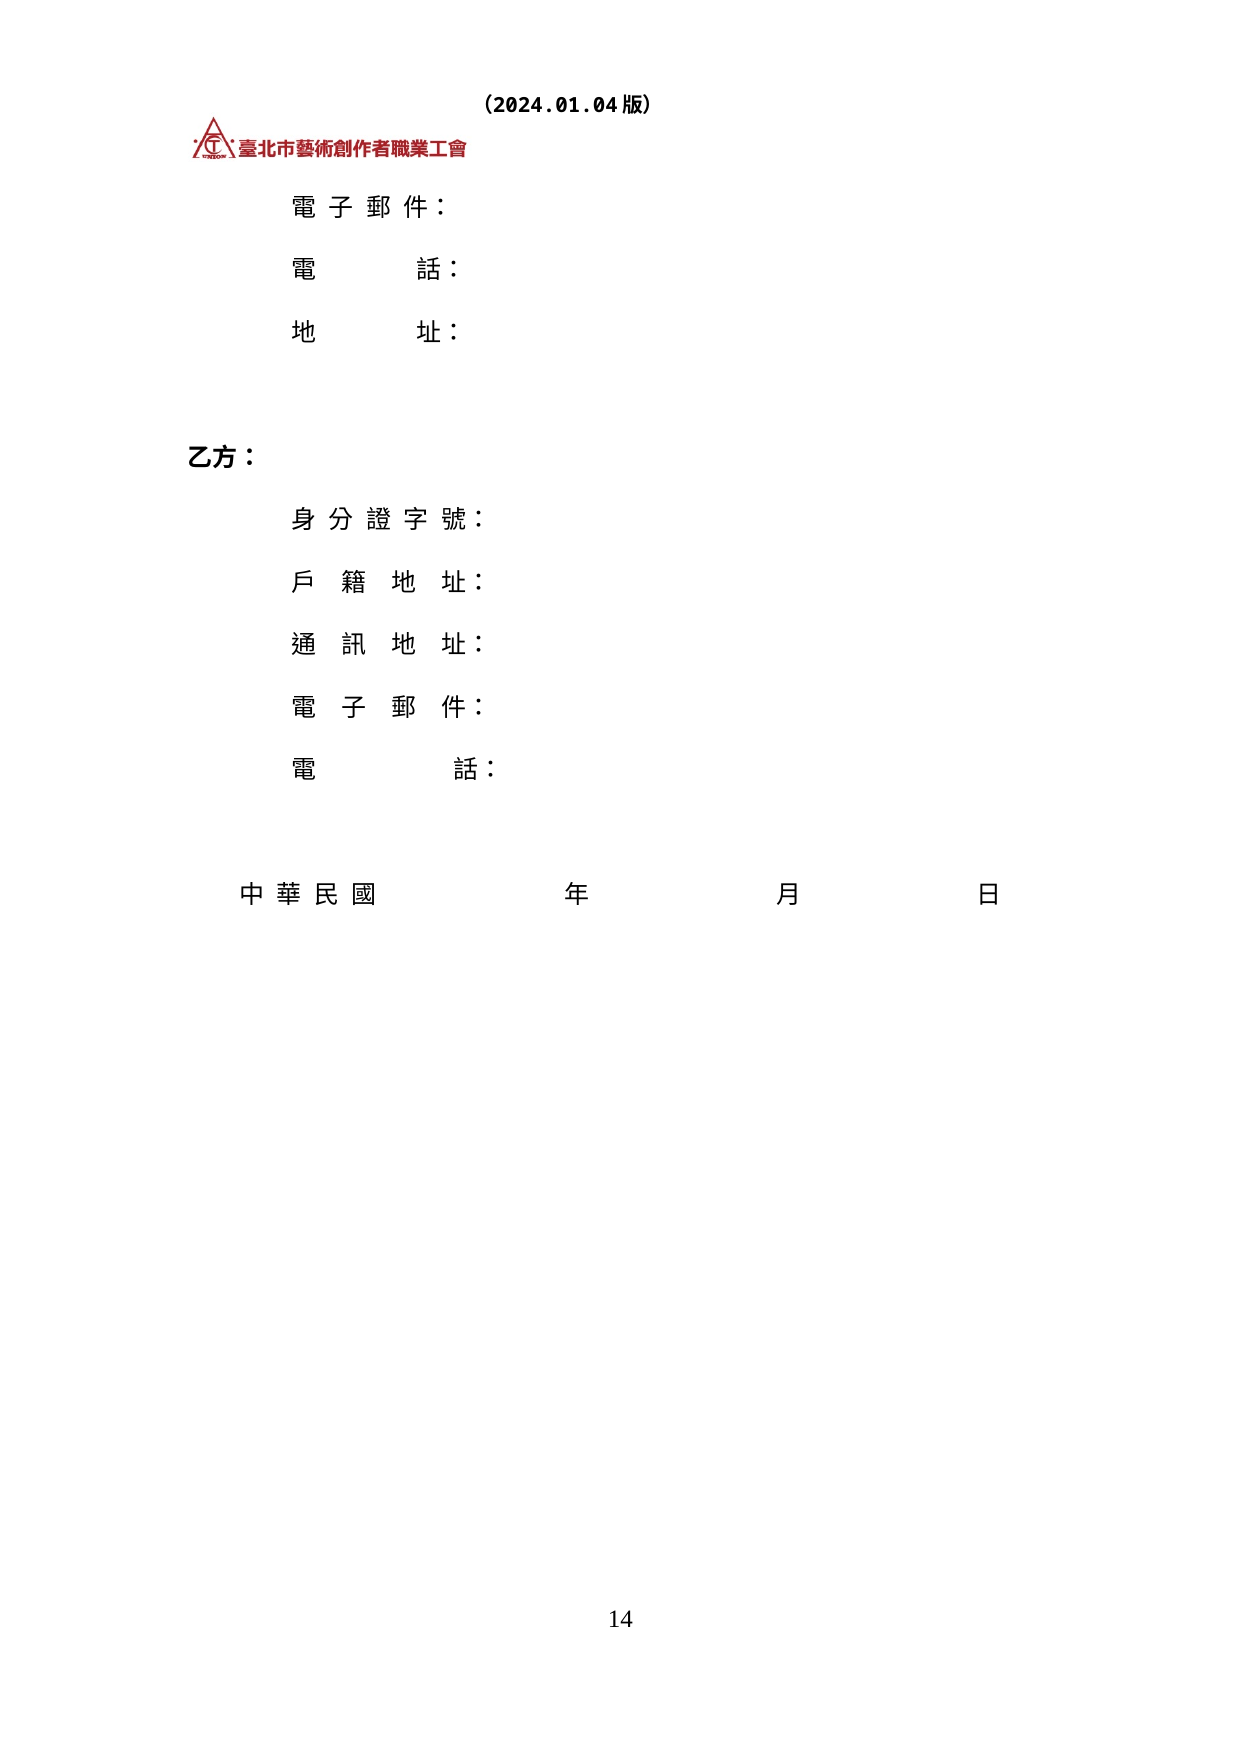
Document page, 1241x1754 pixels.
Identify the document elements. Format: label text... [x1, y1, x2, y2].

text 電 話： [291, 226, 1053, 289]
text 戶 籍 地 址： [291, 539, 1053, 601]
text 乙方： [187, 414, 1053, 476]
text 電 子 郵 件： [291, 164, 1053, 226]
text 電 話： [291, 726, 1053, 789]
text 地 址： [291, 289, 1053, 351]
text 電 子 郵 件： [291, 664, 1053, 726]
text 中 華 民 國 年 月 日 [187, 851, 1053, 914]
text 通 訊 地 址： [291, 601, 1053, 664]
text 身 分 證 字 號： [291, 476, 1053, 539]
